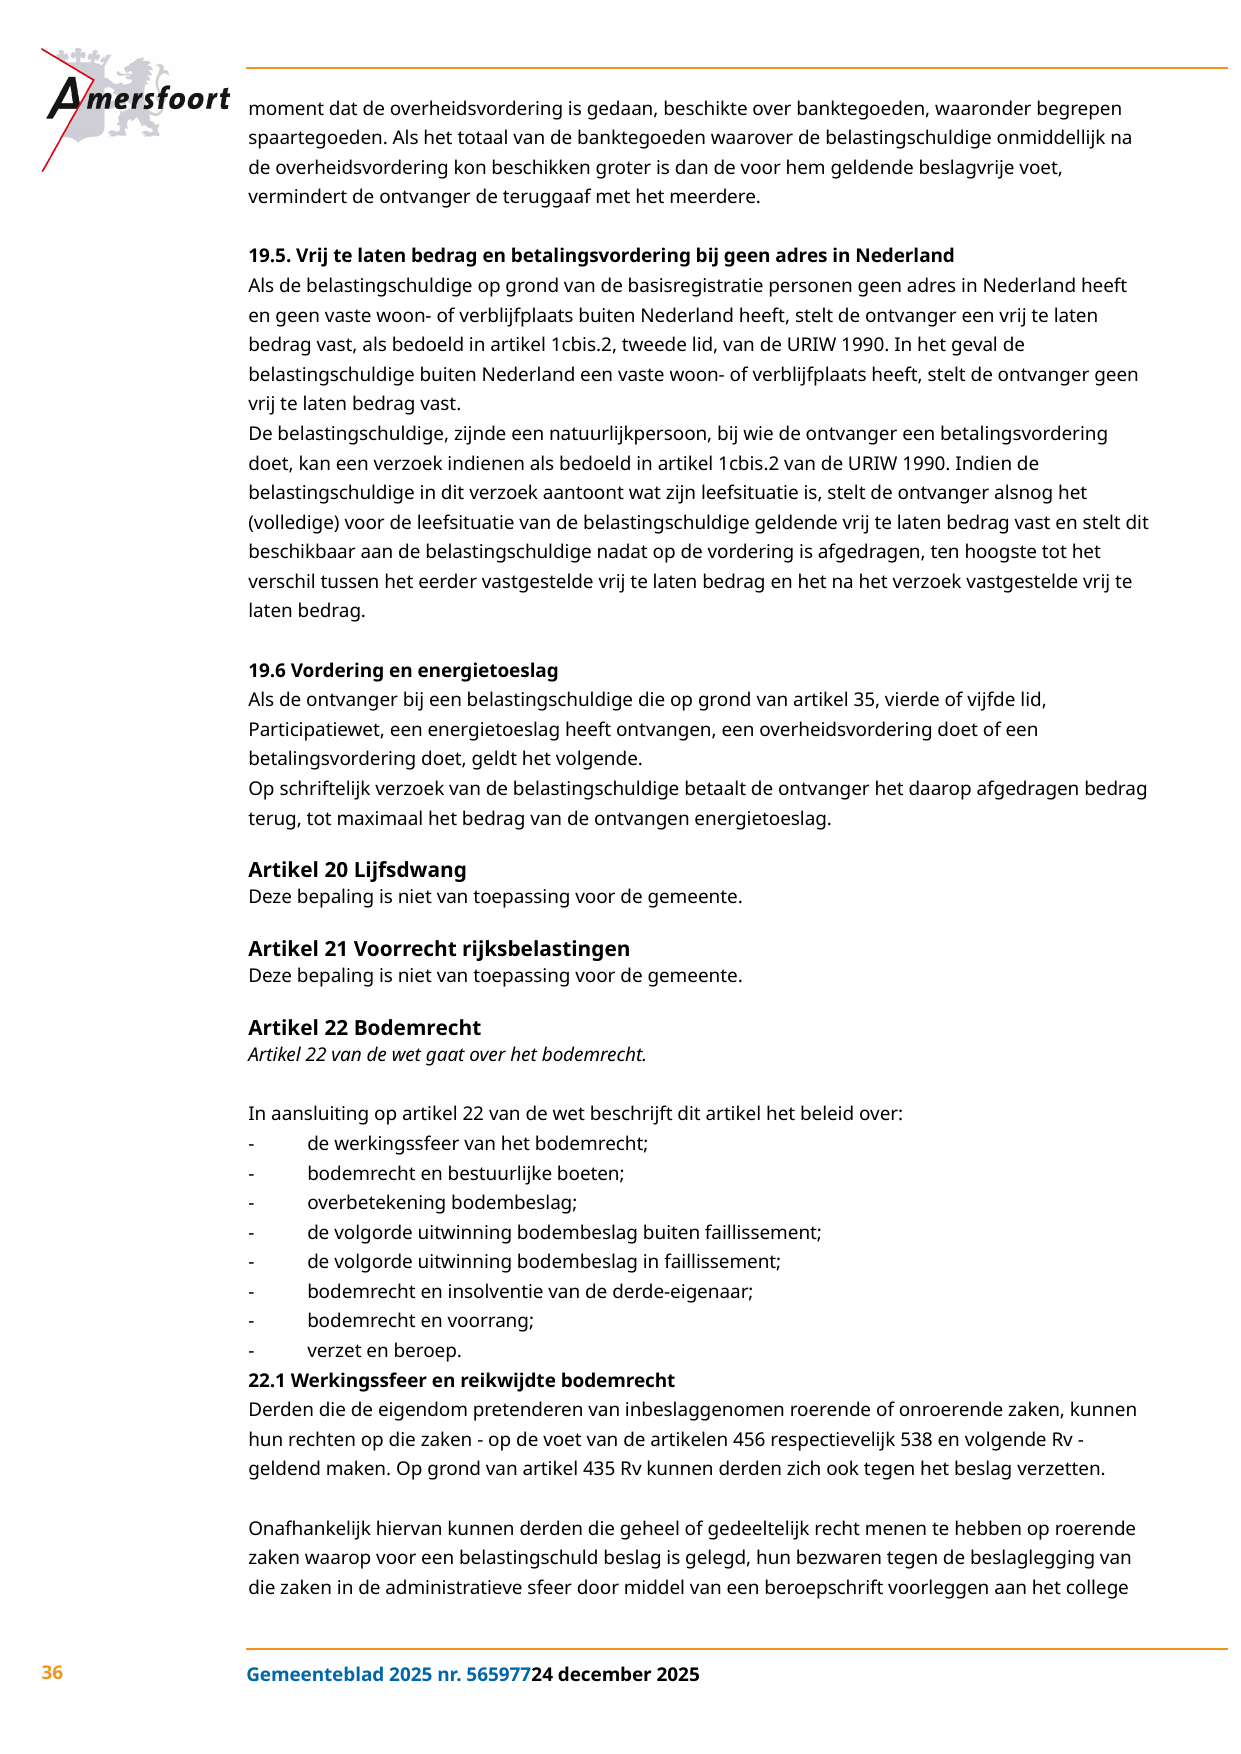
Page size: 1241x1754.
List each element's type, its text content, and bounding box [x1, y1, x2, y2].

text 19.6 Vordering en energietoeslag [248, 657, 1152, 683]
list bodemrecht en insolventie van de derde-eigenaar; [248, 1278, 1152, 1304]
text Op schriftelijk verzoek van de belastingschuldige betaalt de ontvanger het daarop afgedragen bedrag terug, tot maximaal het bedrag van de ontvangen energietoeslag. [248, 775, 1152, 831]
text Artikel 22 van de wet gaat over het bodemrecht. [248, 1041, 1152, 1067]
text Artikel 21 Voorrecht rijksbelastingen [248, 934, 1152, 962]
text Artikel 22 Bodemrecht [248, 1013, 1152, 1041]
text De belastingschuldige, zijnde een natuurlijkpersoon, bij wie de ontvanger een betalingsvordering doet, kan een verzoek indienen als bedoeld in artikel 1cbis.2 van de URIW 1990. Indien de belastingschuldige in dit verzoek aantoont wat zijn leefsituatie is, stelt de ontvanger alsnog het (volledige) voor de leefsituatie van de belastingschuldige geldende vrij te laten bedrag vast en stelt dit beschikbaar aan de belastingschuldige nadat op de vordering is afgedragen, ten hoogste tot het verschil tussen het eerder vastgestelde vrij te laten bedrag en het na het verzoek vastgestelde vrij te laten bedrag. [248, 420, 1152, 623]
list overbetekening bodembeslag; [248, 1189, 1152, 1215]
list bodemrecht en voorrang; [248, 1308, 1152, 1333]
text moment dat de overheidsvordering is gedaan, beschikte over banktegoeden, waaronder begrepen spaartegoeden. Als het totaal van de banktegoeden waarover de belastingschuldige onmiddellijk na de overheidsvordering kon beschikken groter is dan de voor hem geldende beslagvrije voet, vermindert de ontvanger de teruggaaf met het meerdere. [248, 95, 1152, 209]
list verzet en beroep. [248, 1337, 1152, 1363]
picture [41, 47, 231, 172]
list de werkingssfeer van het bodemrecht; [248, 1130, 1152, 1156]
text Derden die de eigendom pretenderen van inbeslaggenomen roerende of onroerende zaken, kunnen hun rechten op die zaken - op de voet van de artikelen 456 respectievelijk 538 en volgende Rv - geldend maken. Op grond van artikel 435 Rv kunnen derden zich ook tegen het beslag verzetten. [248, 1396, 1152, 1481]
text In aansluiting op artikel 22 van de wet beschrijft dit artikel het beleid over: [248, 1101, 1152, 1126]
text Als de ontvanger bij een belastingschuldige die op grond van artikel 35, vierde of vijfde lid, Participatiewet, een energietoeslag heeft ontvangen, een overheidsvordering doet of een betalingsvordering doet, geldt het volgende. [248, 686, 1152, 771]
list bodemrecht en bestuurlijke boeten; [248, 1160, 1152, 1185]
text Deze bepaling is niet van toepassing voor de gemeente. [248, 962, 1152, 988]
text Deze bepaling is niet van toepassing voor de gemeente. [248, 884, 1152, 909]
text 22.1 Werkingssfeer en reikwijdte bodemrecht [248, 1367, 1152, 1392]
text Artikel 20 Lijfsdwang [248, 855, 1152, 884]
text 19.5. Vrij te laten bedrag en betalingsvordering bij geen adres in Nederland [248, 243, 1152, 268]
text Als de belastingschuldige op grond van de basisregistratie personen geen adres in Nederland heeft en geen vaste woon- of verblijfplaats buiten Nederland heeft, stelt de ontvanger een vrij te laten bedrag vast, als bedoeld in artikel 1cbis.2, tweede lid, van de URIW 1990. In het geval de belastingschuldige buiten Nederland een vaste woon- of verblijfplaats heeft, stelt de ontvanger geen vrij te laten bedrag vast. [248, 272, 1152, 416]
text Onafhankelijk hiervan kunnen derden die geheel of gedeeltelijk recht menen te hebben op roerende zaken waarop voor een belastingschuld beslag is gelegd, hun bezwaren tegen de beslaglegging van die zaken in de administratieve sfeer door middel van een beroepschrift voorleggen aan het college [248, 1515, 1152, 1599]
list de volgorde uitwinning bodembeslag buiten faillissement; [248, 1219, 1152, 1244]
list de volgorde uitwinning bodembeslag in faillissement; [248, 1248, 1152, 1274]
